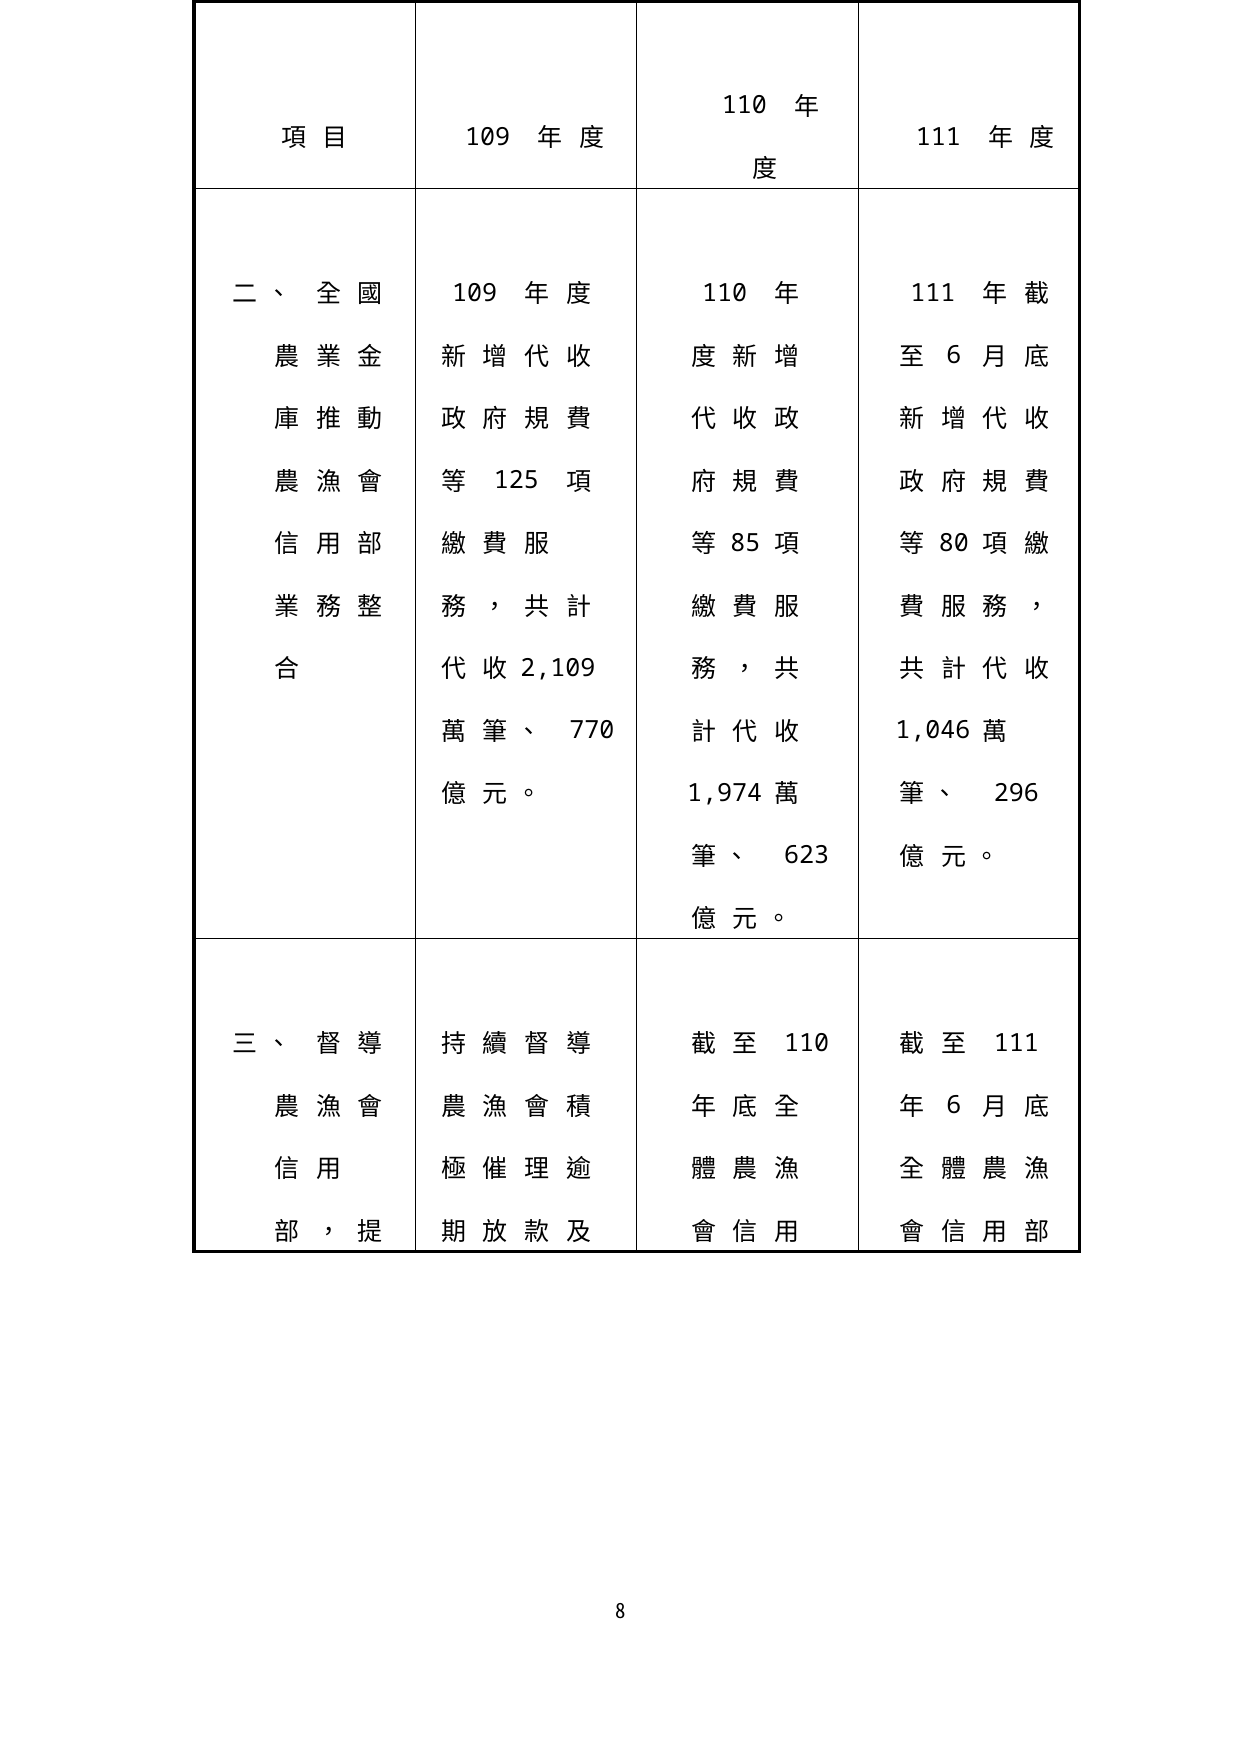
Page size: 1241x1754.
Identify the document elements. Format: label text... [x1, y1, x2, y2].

table_cell 截至110年底全體農漁會信用 [637, 939, 858, 1250]
table_header 110年度 [637, 3, 858, 187]
table_cell 二、全國農業金庫推動農漁會信用部業務整合 [196, 189, 415, 937]
table_header 111年度 [859, 3, 1078, 187]
table_header 項目 [196, 3, 415, 187]
table_cell 110年度新增代收政府規費等85項繳費服務，共計代收1,974萬筆、623億元。 [637, 189, 858, 937]
table_cell 截至111年6月底全體農漁會信用部 [859, 939, 1078, 1250]
table_cell 111年截至6月底新增代收政府規費等80項繳費服務，共計代收1,046萬筆、296億元。 [859, 189, 1078, 937]
table_cell 持續督導農漁會積極催理逾期放款及 [416, 939, 636, 1250]
table_cell 109年度新增代收政府規費等125項繳費服務，共計代收2,109萬筆、770億元。 [416, 189, 636, 937]
table_cell 三、督導農漁會信用部，提 [196, 939, 415, 1250]
table_header 109年度 [416, 3, 636, 187]
